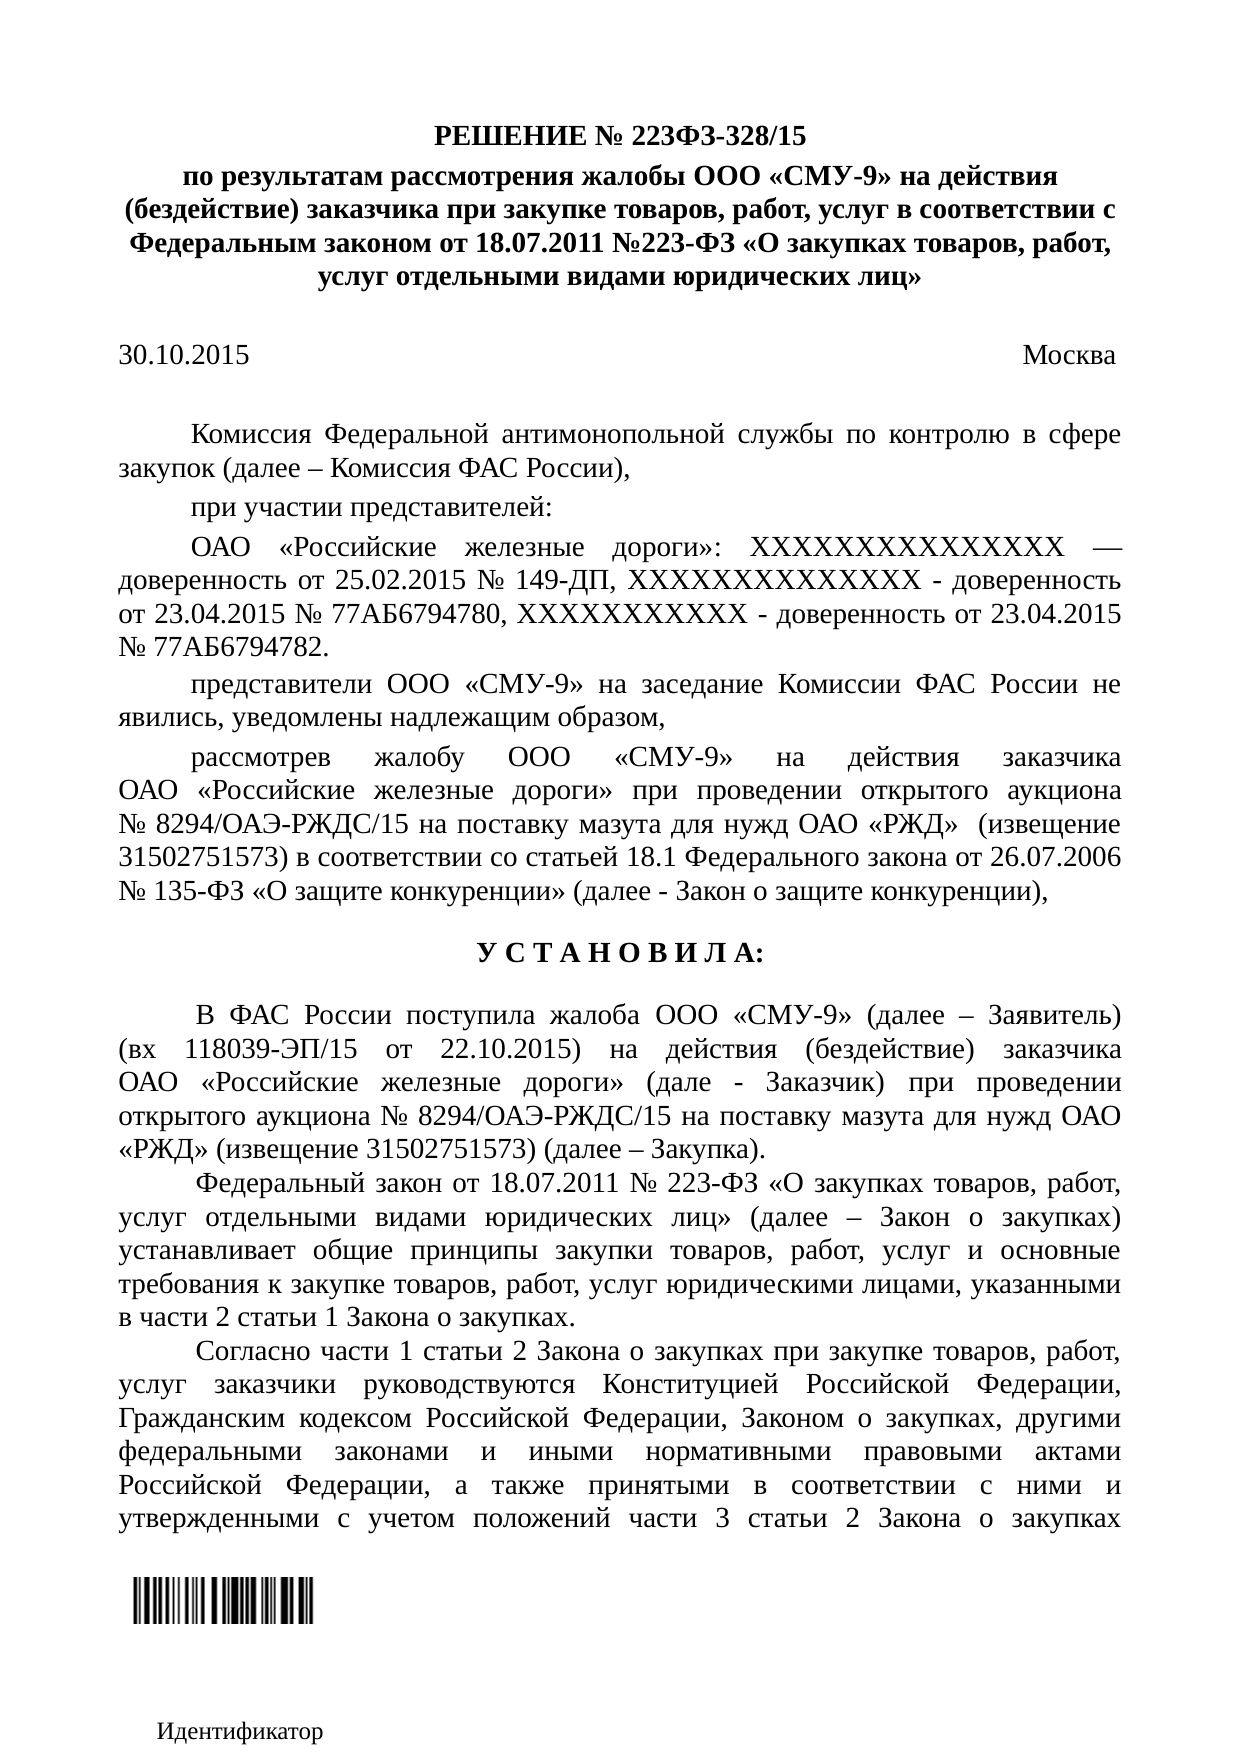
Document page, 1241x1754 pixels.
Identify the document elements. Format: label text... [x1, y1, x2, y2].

text Комиссия Федеральной антимонопольной службы по контролю в сфере закупок (далее – Комиссия ФАС России), [118, 416, 1122, 483]
text ОАО «Российские железные дороги»: XXXXXXXXXXXXXXX — доверенность от 25.02.2015 № 149-ДП, XXXXXXXXXXXXXX - доверенность от 23.04.2015 № 77АБ6794780, XXXXXXXXXXX - доверенность от 23.04.2015 № 77АБ6794782. [118, 529, 1122, 663]
text В ФАС России поступила жалоба ООО «СМУ-9» (далее – Заявитель) (вх 118039-ЭП/15 от 22.10.2015) на действия (бездействие) заказчика ОАО «Российские железные дороги» (дале - Заказчик) при проведении открытого аукциона № 8294/ОАЭ-РЖДС/15 на поставку мазута для нужд ОАО «РЖД» (извещение 31502751573) (далее – Закупка). [118, 997, 1122, 1165]
text представители ООО «СМУ-9» на заседание Комиссии ФАС России не явились, уведомлены надлежащим образом, [118, 666, 1122, 733]
text Согласно части 1 статьи 2 Закона о закупках при закупке товаров, работ, услуг заказчики руководствуются Конституцией Российской Федерации, Гражданским кодексом Российской Федерации, Законом о закупках, другими федеральными законами и иными нормативными правовыми актами Российской Федерации, а также принятыми в соответствии с ними и утвержденными с учетом положений части 3 статьи 2 Закона о закупках [118, 1333, 1122, 1534]
picture [118, 1577, 331, 1624]
text РЕШЕНИЕ № 223ФЗ-328/15 [118, 118, 1122, 152]
text Федеральный закон от 18.07.2011 № 223-ФЗ «О закупках товаров, работ, услуг отдельными видами юридических лиц» (далее – Закон о закупках) устанавливает общие принципы закупки товаров, работ, услуг и основные требования к закупке товаров, работ, услуг юридическими лицами, указанными в части 2 статьи 1 Закона о закупках. [118, 1165, 1122, 1333]
text рассмотрев жалобу ООО «СМУ-9» на действия заказчика ОАО «Российские железные дороги» при проведении открытого аукциона № 8294/ОАЭ-РЖДС/15 на поставку мазута для нужд ОАО «РЖД» (извещение 31502751573) в соответствии со статьей 18.1 Федерального закона от 26.07.2006 № 135-ФЗ «О защите конкуренции» (далее - Закон о защите конкуренции), [118, 739, 1122, 906]
text при участии представителей: [118, 489, 1122, 523]
text У С Т А Н О В И Л А: [118, 935, 1122, 969]
text 30.10.2015 Москва [118, 337, 1122, 371]
text по результатам рассмотрения жалобы ООО «СМУ-9» на действия (бездействие) заказчика при закупке товаров, работ, услуг в соответствии с Федеральным законом от 18.07.2011 №223-ФЗ «О закупках товаров, работ, услуг отдельными видами юридических лиц» [118, 158, 1122, 292]
